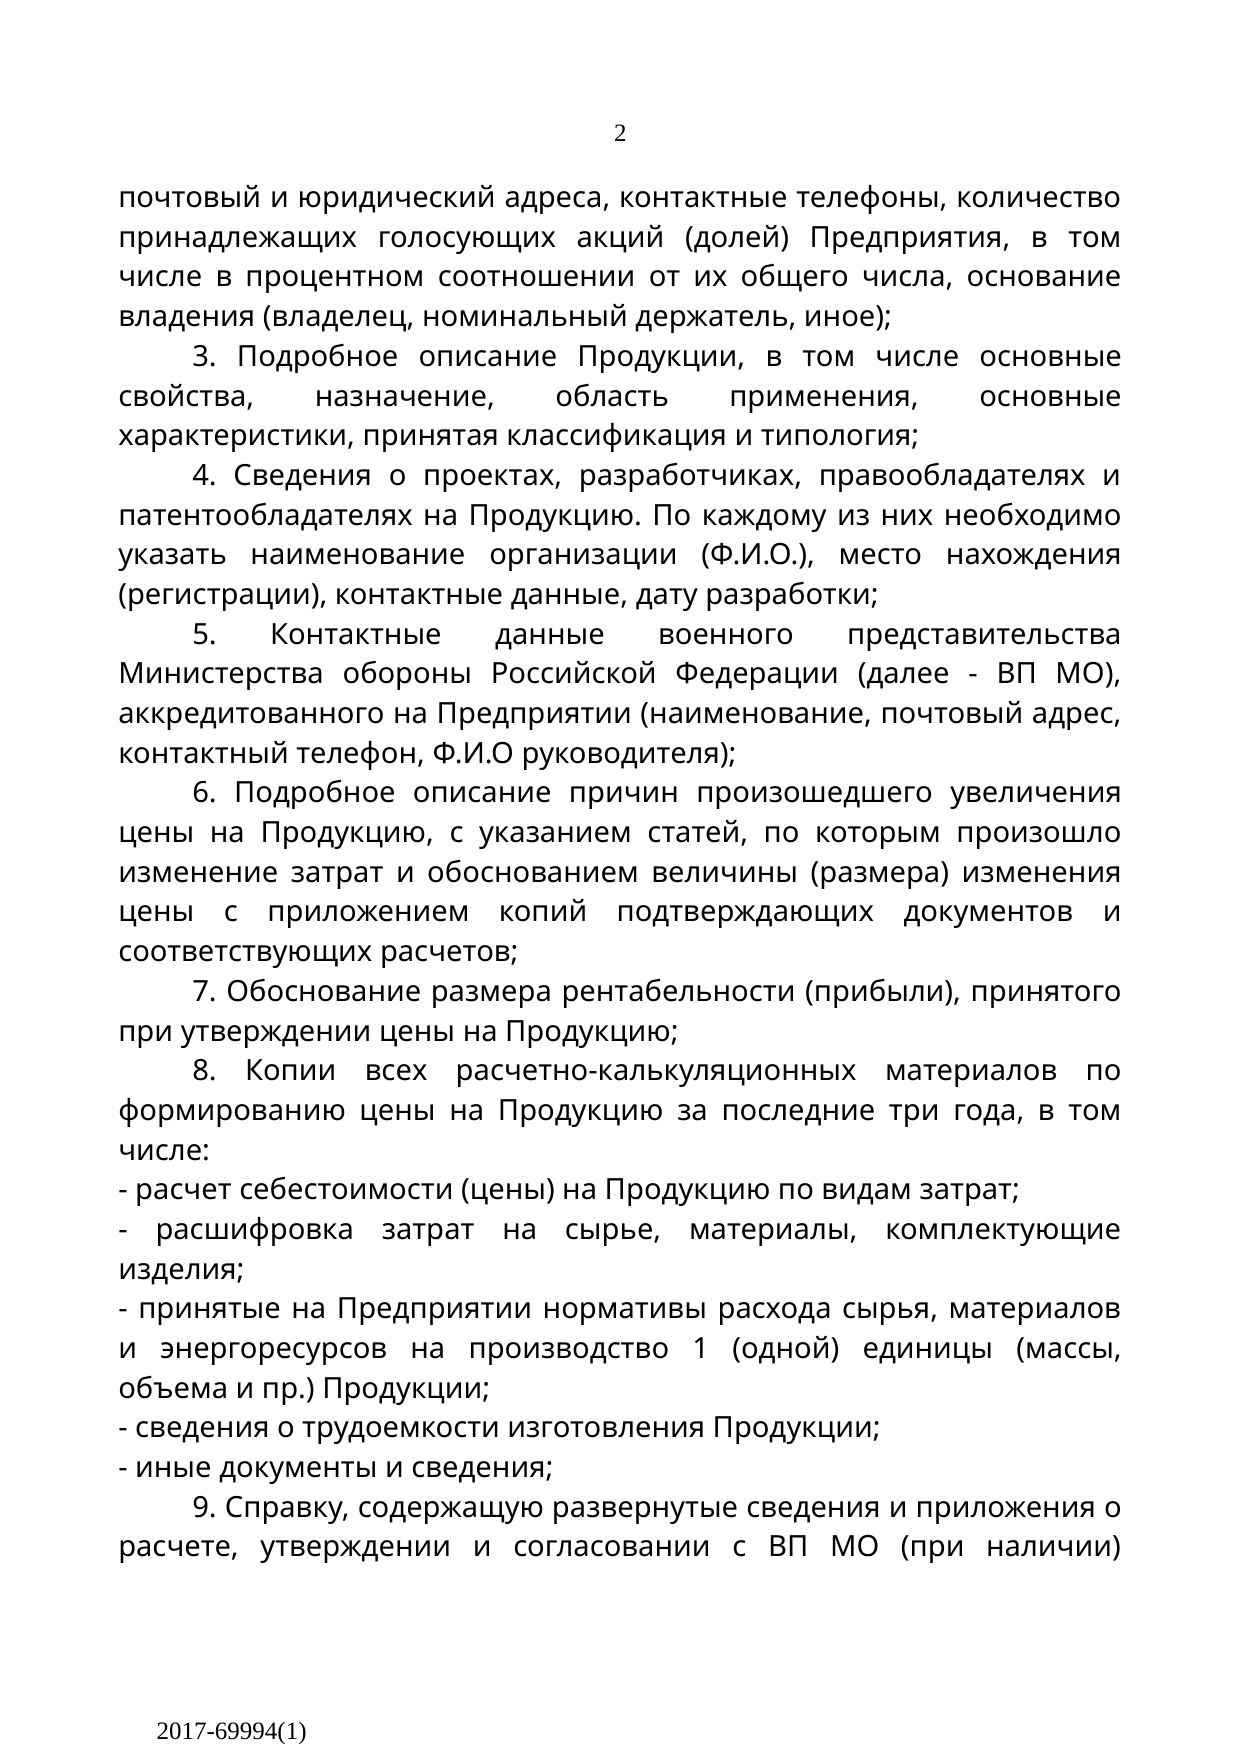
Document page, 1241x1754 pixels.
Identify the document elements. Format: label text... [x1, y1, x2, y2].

text - принятые на Предприятии нормативы расхода сырья, материалов и энергоресурсов на производство 1 (одной) единицы (массы, объема и пр.) Продукции; [118, 1288, 1122, 1407]
text 3. Подробное описание Продукции, в том числе основные свойства, назначение, область применения, основные характеристики, принятая классификация и типология; [118, 335, 1122, 454]
text почтовый и юридический адреса, контактные телефоны, количество принадлежащих голосующих акций (долей) Предприятия, в том числе в процентном соотношении от их общего числа, основание владения (владелец, номинальный держатель, иное); [118, 176, 1122, 335]
text - расшифровка затрат на сырье, материалы, комплектующие изделия; [118, 1208, 1122, 1288]
text 9. Справку, содержащую развернутые сведения и приложения о расчете, утверждении и согласовании с ВП МО (при наличии) [118, 1486, 1122, 1565]
text - сведения о трудоемкости изготовления Продукции; [118, 1407, 1122, 1446]
text 7. Обоснование размера рентабельности (прибыли), принятого при утверждении цены на Продукцию; [118, 970, 1122, 1049]
text - расчет себестоимости (цены) на Продукцию по видам затрат; [118, 1168, 1122, 1208]
text 6. Подробное описание причин произошедшего увеличения цены на Продукцию, с указанием статей, по которым произошло изменение затрат и обоснованием величины (размера) изменения цены с приложением копий подтверждающих документов и соответствующих расчетов; [118, 772, 1122, 970]
text 5. Контактные данные военного представительства Министерства обороны Российской Федерации (далее - ВП МО), аккредитованного на Предприятии (наименование, почтовый адрес, контактный телефон, Ф.И.О руководителя); [118, 613, 1122, 772]
text 4. Сведения о проектах, разработчиках, правообладателях и патентообладателях на Продукцию. По каждому из них необходимо указать наименование организации (Ф.И.О.), место нахождения (регистрации), контактные данные, дату разработки; [118, 454, 1122, 613]
text - иные документы и сведения; [118, 1446, 1122, 1486]
text 8. Копии всех расчетно-калькуляционных материалов по формированию цены на Продукцию за последние три года, в том числе: [118, 1049, 1122, 1168]
